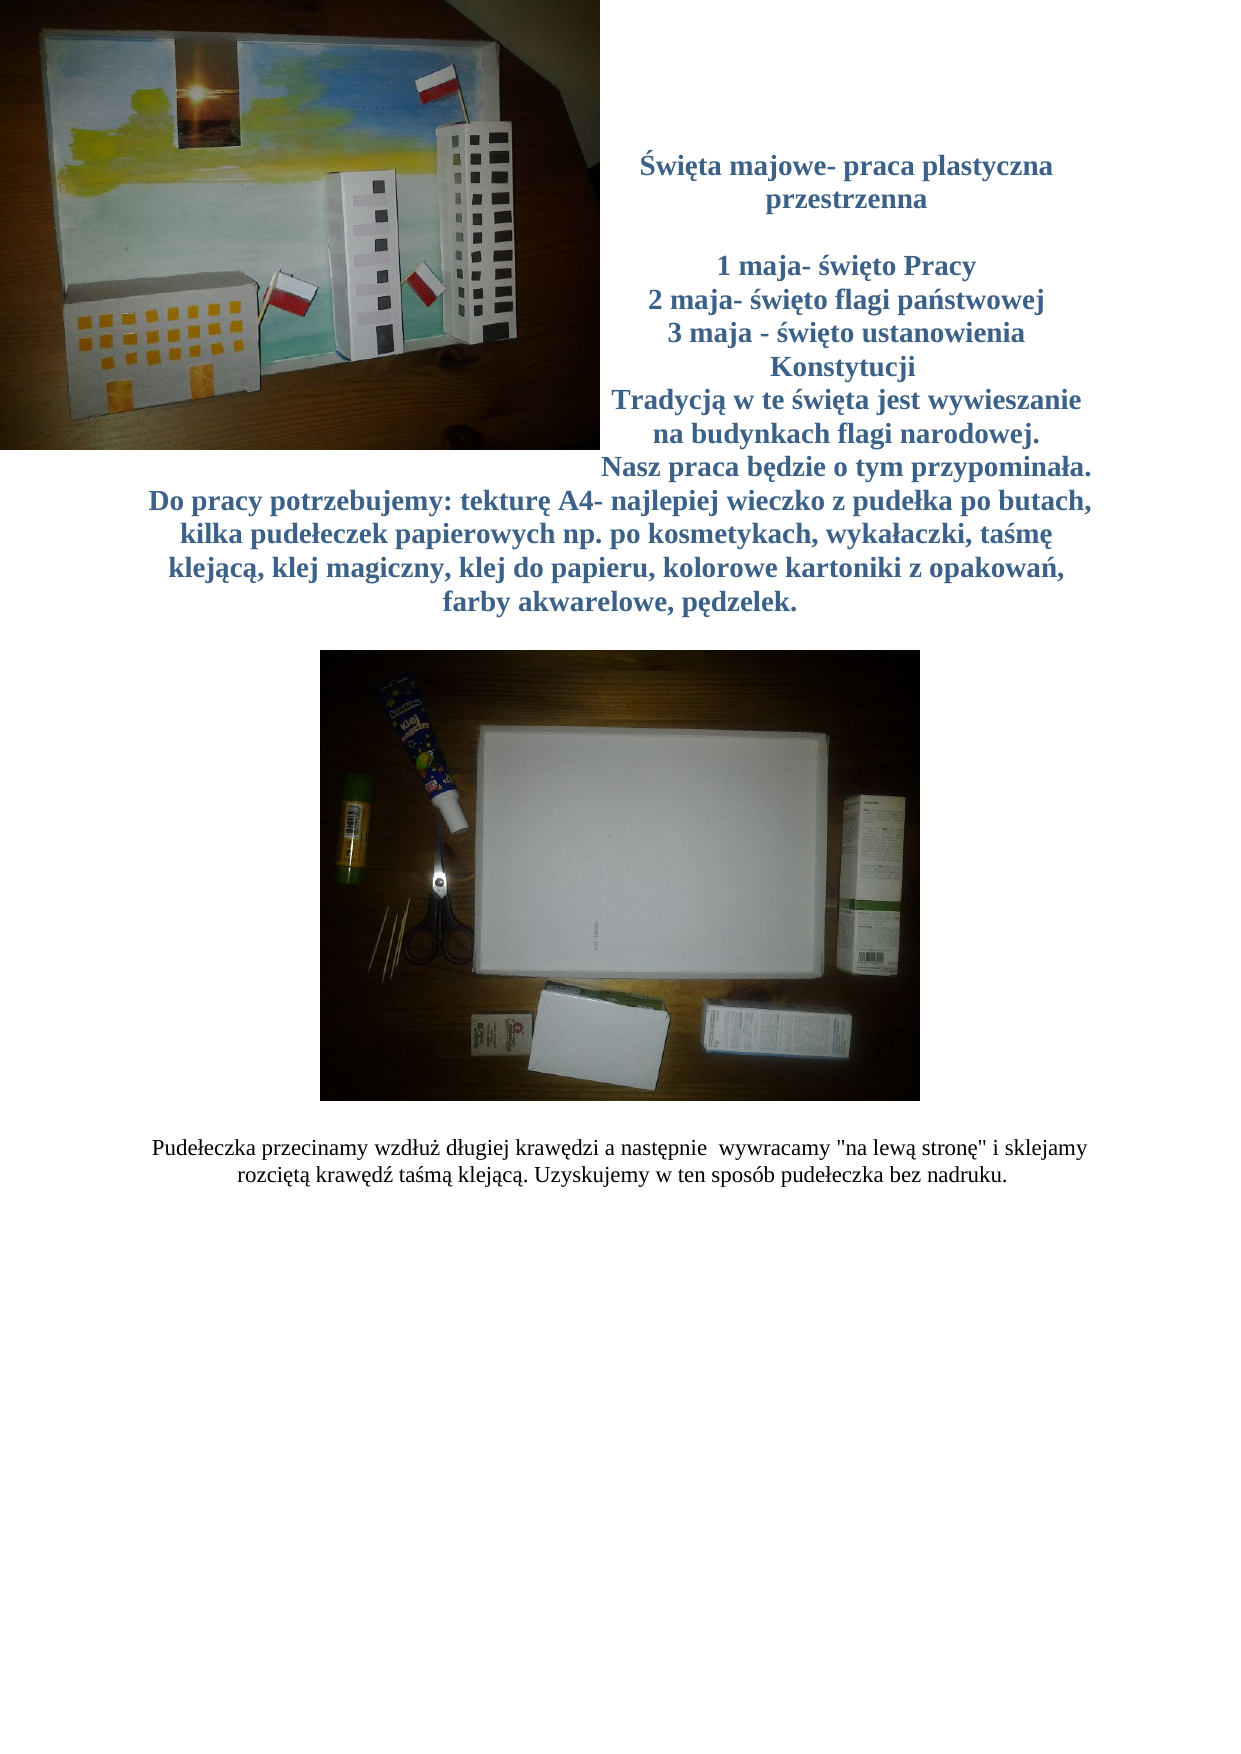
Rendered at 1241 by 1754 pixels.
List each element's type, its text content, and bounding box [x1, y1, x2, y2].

text Pudełeczka przecinamy wzdłuż długiej krawędzi a następnie wywracamy "na lewą stronę" i sklejamy [148, 1134, 1093, 1161]
text rozciętą krawędź taśmą klejącą. Uzyskujemy w ten sposób pudełeczka bez nadruku. [148, 1161, 1093, 1187]
text 2 maja- święto flagi państwowej [600, 282, 1093, 315]
text Tradycją w te święta jest wywieszanie na budynkach flagi narodowej. [600, 382, 1093, 449]
text klejącą, klej magiczny, klej do papieru, kolorowe kartoniki z opakowań, [148, 550, 1093, 584]
text Nasz praca będzie o tym przypominała. [148, 449, 1093, 483]
text 1 maja- święto Pracy [600, 248, 1093, 282]
text Święta majowe- praca plastyczna przestrzenna [600, 148, 1093, 215]
picture [320, 650, 920, 1101]
text Do pracy potrzebujemy: tekturę A4- najlepiej wieczko z pudełka po butach, kilka pudełeczek papierowych np. po kosmetykach, wykałaczki, taśmę [148, 483, 1093, 550]
picture [0, 0, 600, 450]
text 3 maja - święto ustanowienia Konstytucji [600, 315, 1093, 382]
text farby akwarelowe, pędzelek. [148, 584, 1093, 617]
